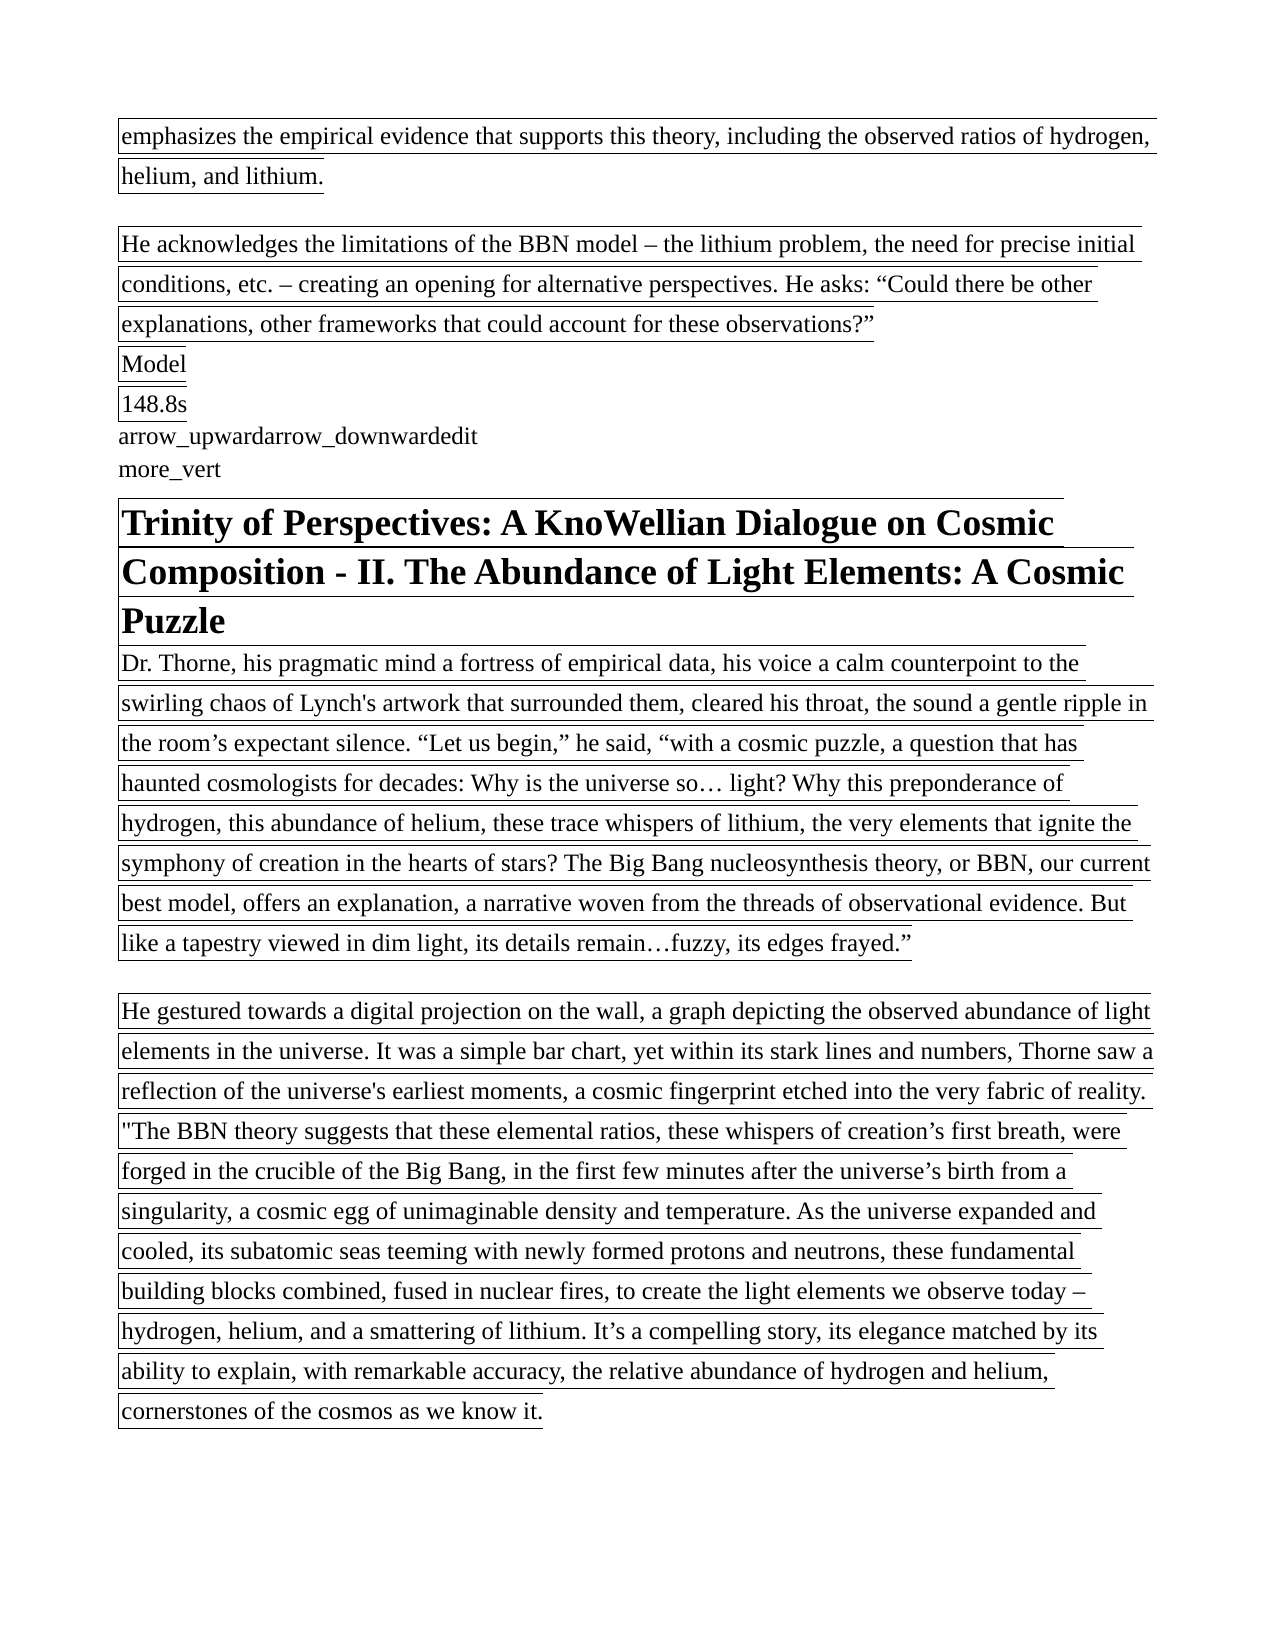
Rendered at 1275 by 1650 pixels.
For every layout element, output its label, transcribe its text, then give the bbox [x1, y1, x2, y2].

text arrow_upwardarrow_downwardedit [118, 421, 1157, 450]
text helium, and lithium. [118, 154, 1157, 193]
subtitle Trinity of Perspectives: A KnoWellian Dialogue on Cosmic Composition - II. The Abundance of Light Elements: A Cosmic Puzzle [118, 497, 1157, 645]
text He gestured towards a digital projection on the wall, a graph depicting the observed abundance of light elements in the universe. It was a simple bar chart, yet within its stark lines and numbers, Thorne saw a reflection of the universe's earliest moments, a cosmic fingerprint etched into the very fabric of reality. "The BBN theory suggests that these elemental ratios, these whispers of creation’s first breath, were forged in the crucible of the Big Bang, in the first few minutes after the universe’s birth from a singularity, a cosmic egg of unimaginable density and temperature. As the universe expanded and cooled, its subatomic seas teeming with newly formed protons and neutrons, these fundamental building blocks combined, fused in nuclear fires, to create the light elements we observe today – hydrogen, helium, and a smattering of lithium. It’s a compelling story, its elegance matched by its ability to explain, with remarkable accuracy, the relative abundance of hydrogen and helium, cornerstones of the cosmos as we know it. [118, 993, 1157, 1428]
text Dr. Thorne, his pragmatic mind a fortress of empirical data, his voice a calm counterpoint to the swirling chaos of Lynch's artwork that surrounded them, cleared his throat, the sound a gentle ripple in the room’s expectant silence. “Let us begin,” he said, “with a cosmic puzzle, a question that has haunted cosmologists for decades: Why is the universe so… light? Why this preponderance of hydrogen, this abundance of helium, these trace whispers of lithium, the very elements that ignite the symphony of creation in the hearts of stars? The Big Bang nucleosynthesis theory, or BBN, our current best model, offers an explanation, a narrative woven from the threads of observational evidence. But like a tapestry viewed in dim light, its details remain…fuzzy, its edges frayed.” [118, 645, 1157, 960]
text He acknowledges the limitations of the BBN model – the lithium problem, the need for precise initial conditions, etc. – creating an opening for alternative perspectives. He asks: “Could there be other explanations, other frameworks that could account for these observations?” [118, 226, 1157, 341]
text 148.8s [119, 386, 1157, 421]
text Model [119, 346, 1157, 381]
text more_vert [118, 454, 1157, 483]
text emphasizes the empirical evidence that supports this theory, including the observed ratios of hydrogen, [119, 119, 1157, 153]
